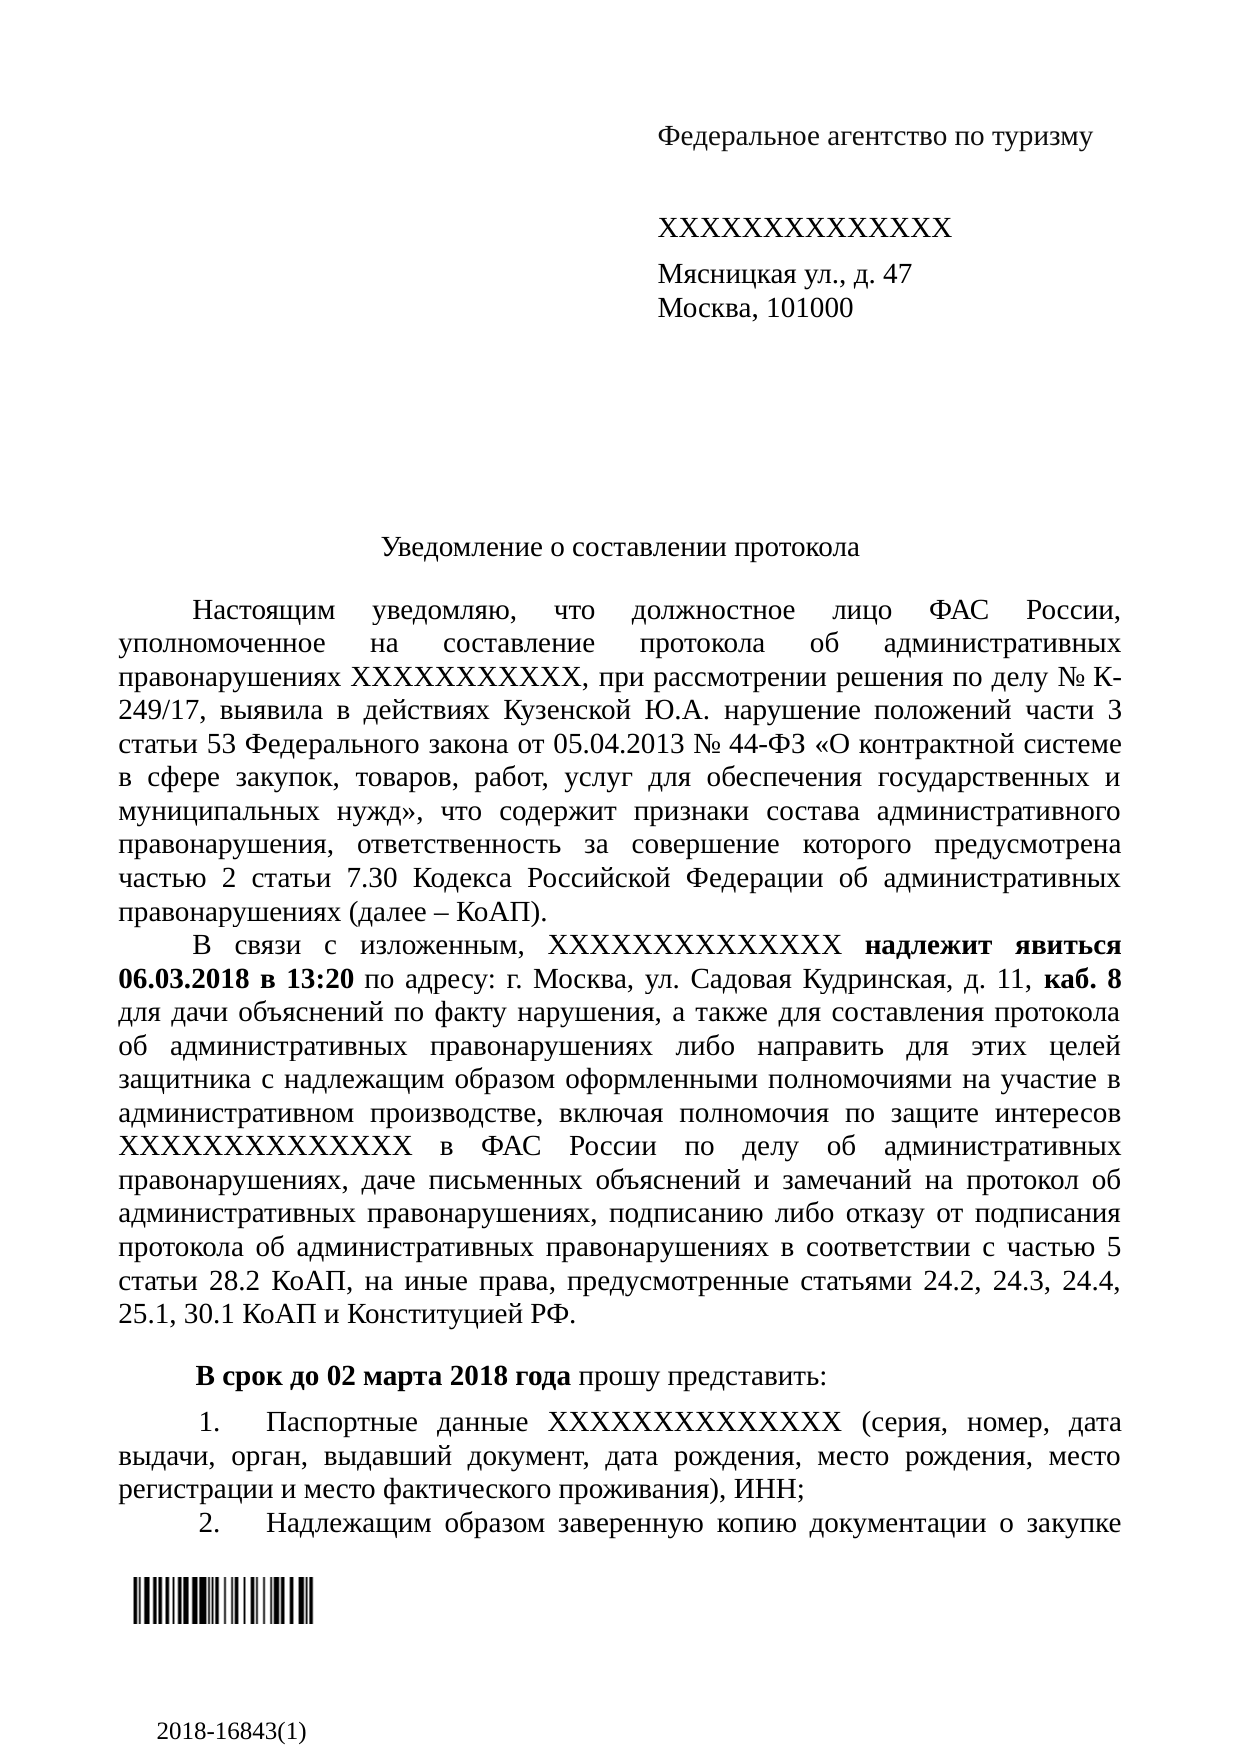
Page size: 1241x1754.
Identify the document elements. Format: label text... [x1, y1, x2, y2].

picture [118, 1577, 331, 1624]
text Настоящим уведомляю, что должностное лицо ФАС России, уполномоченное на составление протокола об административных правонарушениях XXXXXXXXXXX, при рассмотрении решения по делу № К-249/17, выявила в действиях Кузенской Ю.А. нарушение положений части 3 статьи 53 Федерального закона от 05.04.2013 № 44-ФЗ «О контрактной системе в сфере закупок, товаров, работ, услуг для обеспечения государственных и муниципальных нужд», что содержит признаки состава административного правонарушения, ответственность за совершение которого предусмотрена частью 2 статьи 7.30 Кодекса Российской Федерации об административных правонарушениях (далее – КоАП). [118, 592, 1122, 927]
list Паспортные данные XXXXXXXXXXXXXX (серия, номер, дата выдачи, орган, выдавший документ, дата рождения, место рождения, место регистрации и место фактического проживания), ИНН; [118, 1404, 1122, 1505]
text Федеральное агентство по туризму [657, 118, 1122, 152]
text Мясницкая ул., д. 47 [657, 256, 1122, 290]
list Надлежащим образом заверенную копию документации о закупке [118, 1505, 1122, 1539]
text В связи с изложенным, XXXXXXXXXXXXXX надлежит явиться 06.03.2018 в 13:20 по адресу: г. Москва, ул. Садовая Кудринская, д. 11, каб. 8 для дачи объяснений по факту нарушения, а также для составления протокола об административных правонарушениях либо направить для этих целей защитника с надлежащим образом оформленными полномочиями на участие в административном производстве, включая полномочия по защите интересов XXXXXXXXXXXXXX в ФАС России по делу об административных правонарушениях, даче письменных объяснений и замечаний на протокол об административных правонарушениях, подписанию либо отказу от подписания протокола об административных правонарушениях в соответствии с частью 5 статьи 28.2 КоАП, на иные права, предусмотренные статьями 24.2, 24.3, 24.4, 25.1, 30.1 КоАП и Конституцией РФ. [118, 927, 1122, 1330]
text В срок до 02 марта 2018 года прошу представить: [118, 1358, 1122, 1392]
text Москва, 101000 [657, 290, 1122, 323]
text Уведомление о составлении протокола [118, 529, 1122, 563]
text XXXXXXXXXXXXXX [657, 210, 1122, 244]
